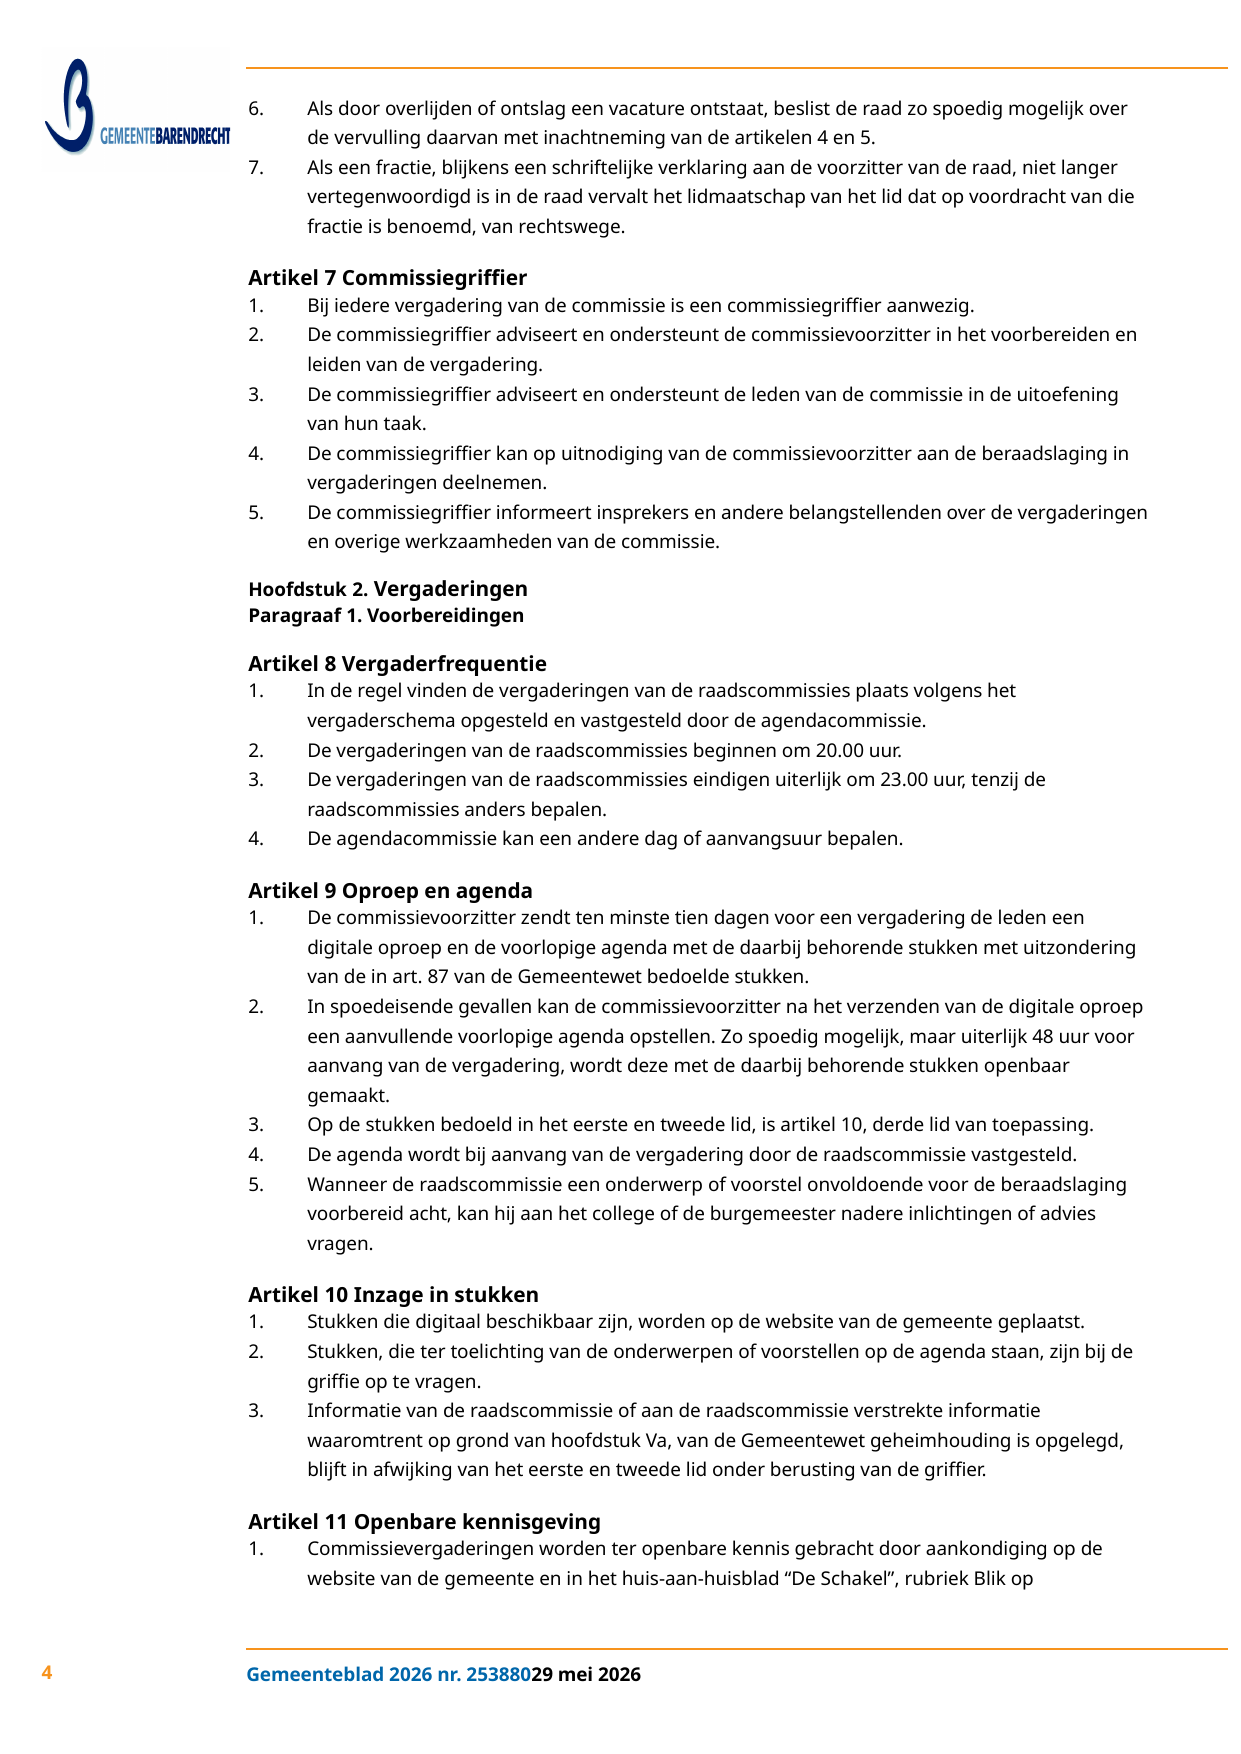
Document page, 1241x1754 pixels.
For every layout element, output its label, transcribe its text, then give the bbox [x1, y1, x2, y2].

list De commissiegriffier informeert insprekers en andere belangstellenden over de vergaderingen en overige werkzaamheden van de commissie. [248, 499, 1152, 554]
list Stukken, die ter toelichting van de onderwerpen of voorstellen op de agenda staan, zijn bij de griffie op te vragen. [248, 1338, 1152, 1394]
text Artikel 7 Commissiegriffier [248, 263, 1152, 292]
list Op de stukken bedoeld in het eerste en tweede lid, is artikel 10, derde lid van toepassing. [248, 1112, 1152, 1137]
text Hoofdstuk 2. Vergaderingen [248, 574, 1152, 603]
list In de regel vinden de vergaderingen van de raadscommissies plaats volgens het vergaderschema opgesteld en vastgesteld door de agendacommissie. [248, 678, 1152, 733]
list Informatie van de raadscommissie of aan de raadscommissie verstrekte informatie waaromtrent op grond van hoofdstuk Va, van de Gemeentewet geheimhouding is opgelegd, blijft in afwijking van het eerste en tweede lid onder berusting van de griffier. [248, 1397, 1152, 1482]
text Artikel 9 Oproep en agenda [248, 876, 1152, 904]
list De commissiegriffier kan op uitnodiging van de commissievoorzitter aan de beraadslaging in vergaderingen deelnemen. [248, 440, 1152, 495]
list Bij iedere vergadering van de commissie is een commissiegriffier aanwezig. [248, 292, 1152, 318]
list Als door overlijden of ontslag een vacature ontstaat, beslist de raad zo spoedig mogelijk over de vervulling daarvan met inachtneming van de artikelen 4 en 5. [248, 95, 1152, 150]
list De commissiegriffier adviseert en ondersteunt de commissievoorzitter in het voorbereiden en leiden van de vergadering. [248, 322, 1152, 377]
text Artikel 8 Vergaderfrequentie [248, 649, 1152, 678]
list De commissievoorzitter zendt ten minste tien dagen voor een vergadering de leden een digitale oproep en de voorlopige agenda met de daarbij behorende stukken met uitzondering van de in art. 87 van de Gemeentewet bedoelde stukken. [248, 904, 1152, 989]
list Wanneer de raadscommissie een onderwerp of voorstel onvoldoende voor de beraadslaging voorbereid acht, kan hij aan het college of de burgemeester nadere inlichtingen of advies vragen. [248, 1171, 1152, 1256]
list In spoedeisende gevallen kan de commissievoorzitter na het verzenden van de digitale oproep een aanvullende voorlopige agenda opstellen. Zo spoedig mogelijk, maar uiterlijk 48 uur voor aanvang van de vergadering, wordt deze met de daarbij behorende stukken openbaar gemaakt. [248, 993, 1152, 1108]
list Als een fractie, blijkens een schriftelijke verklaring aan de voorzitter van de raad, niet langer vertegenwoordigd is in de raad vervalt het lidmaatschap van het lid dat op voordracht van die fractie is benoemd, van rechtswege. [248, 154, 1152, 239]
list De commissiegriffier adviseert en ondersteunt de leden van de commissie in de uitoefening van hun taak. [248, 381, 1152, 436]
list Stukken die digitaal beschikbaar zijn, worden op de website van de gemeente geplaatst. [248, 1309, 1152, 1334]
text Artikel 10 Inzage in stukken [248, 1280, 1152, 1309]
text Artikel 11 Openbare kennisgeving [248, 1507, 1152, 1536]
list Commissievergaderingen worden ter openbare kennis gebracht door aankondiging op de website van de gemeente en in het huis-aan-huisblad “De Schakel”, rubriek Blik op [248, 1536, 1152, 1591]
list De vergaderingen van de raadscommissies beginnen om 20.00 uur. [248, 737, 1152, 763]
list De agenda wordt bij aanvang van de vergadering door de raadscommissie vastgesteld. [248, 1141, 1152, 1167]
list De agendacommissie kan een andere dag of aanvangsuur bepalen. [248, 826, 1152, 851]
picture [41, 47, 231, 172]
list De vergaderingen van de raadscommissies eindigen uiterlijk om 23.00 uur, tenzij de raadscommissies anders bepalen. [248, 766, 1152, 822]
text Paragraaf 1. Voorbereidingen [248, 603, 1152, 628]
